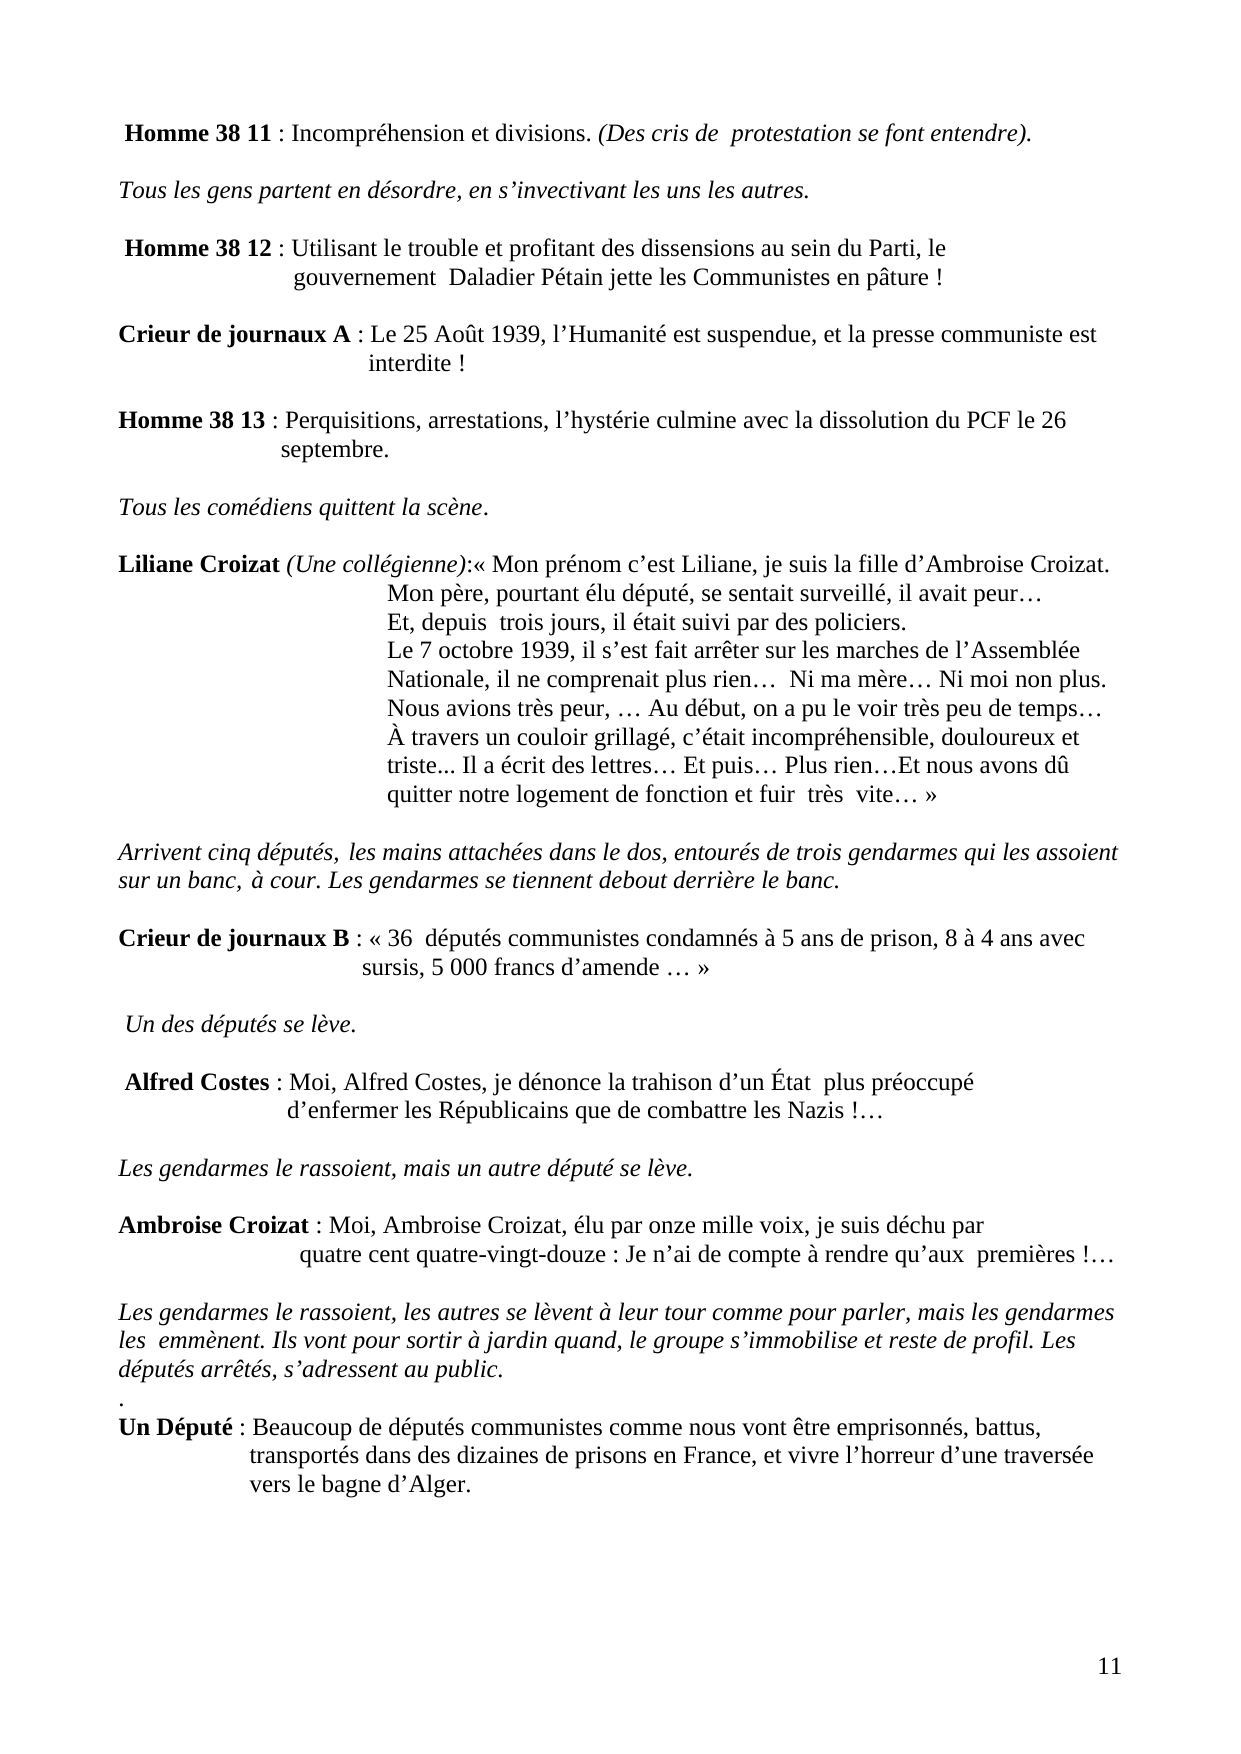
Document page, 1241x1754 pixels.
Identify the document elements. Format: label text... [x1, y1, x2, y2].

text vers le bagne d’Alger. [118, 1469, 1122, 1498]
text . [118, 1383, 1122, 1412]
text d’enfermer les Républicains que de combattre les Nazis !… [118, 1096, 1122, 1124]
text triste... Il a écrit des lettres… Et puis… Plus rien…Et nous avons dû [118, 751, 1122, 779]
text Les gendarmes le rassoient, les autres se lèvent à leur tour comme pour parler, mais les gendarmes les emmènent. Ils vont pour sortir à jardin quand, le groupe s’immobilise et reste de profil. Les députés arrêtés, s’adressent au public. [118, 1297, 1122, 1383]
text Homme 38 12 : Utilisant le trouble et profitant des dissensions au sein du Parti, le [118, 233, 1122, 262]
text septembre. [118, 434, 1122, 463]
text Homme 38 11 : Incompréhension et divisions. (Des cris de protestation se font entendre). [118, 118, 1122, 147]
text Crieur de journaux A : Le 25 Août 1939, l’Humanité est suspendue, et la presse communiste est [118, 319, 1122, 348]
text quatre cent quatre-vingt-douze : Je n’ai de compte à rendre qu’aux premières !… [118, 1239, 1122, 1268]
text Homme 38 13 : Perquisitions, arrestations, l’hystérie culmine avec la dissolution du PCF le 26 [118, 406, 1122, 434]
subtitle Liliane Croizat (Une collégienne):« Mon prénom c’est Liliane, je suis la fille d’Ambroise Croizat. [118, 549, 1122, 578]
text À travers un couloir grillagé, c’était incompréhensible, douloureux et [118, 722, 1122, 751]
text Un Député : Beaucoup de députés communistes comme nous vont être emprisonnés, battus, [118, 1412, 1122, 1441]
text Et, depuis trois jours, il était suivi par des policiers. [118, 607, 1122, 636]
text Alfred Costes : Moi, Alfred Costes, je dénonce la trahison d’un État plus préoccupé [118, 1067, 1122, 1096]
text Nationale, il ne comprenait plus rien… Ni ma mère… Ni moi non plus. [118, 664, 1122, 693]
text Ambroise Croizat : Moi, Ambroise Croizat, élu par onze mille voix, je suis déchu par [118, 1211, 1122, 1239]
text Arrivent cinq députés, les mains attachées dans le dos, entourés de trois gendarmes qui les assoient sur un banc, à cour. Les gendarmes se tiennent debout derrière le banc. [118, 837, 1122, 894]
text transportés dans des dizaines de prisons en France, et vivre l’horreur d’une traversée [118, 1441, 1122, 1469]
text quitter notre logement de fonction et fuir très vite… » [118, 779, 1122, 808]
text Un des députés se lève. [118, 1009, 1122, 1038]
text sursis, 5 000 francs d’amende … » [118, 952, 1122, 981]
subtitle Tous les gens partent en désordre, en s’invectivant les uns les autres. [118, 176, 1122, 204]
text gouvernement Daladier Pétain jette les Communistes en pâture ! [118, 262, 1122, 291]
text Mon père, pourtant élu député, se sentait surveillé, il avait peur… [118, 578, 1122, 607]
text Crieur de journaux B : « 36 députés communistes condamnés à 5 ans de prison, 8 à 4 ans avec [118, 923, 1122, 952]
text interdite ! [118, 348, 1122, 377]
text Tous les comédiens quittent la scène. [118, 492, 1122, 521]
text Nous avions très peur, … Au début, on a pu le voir très peu de temps… [118, 693, 1122, 722]
text Le 7 octobre 1939, il s’est fait arrêter sur les marches de l’Assemblée [118, 636, 1122, 664]
text Les gendarmes le rassoient, mais un autre député se lève. [118, 1153, 1122, 1182]
